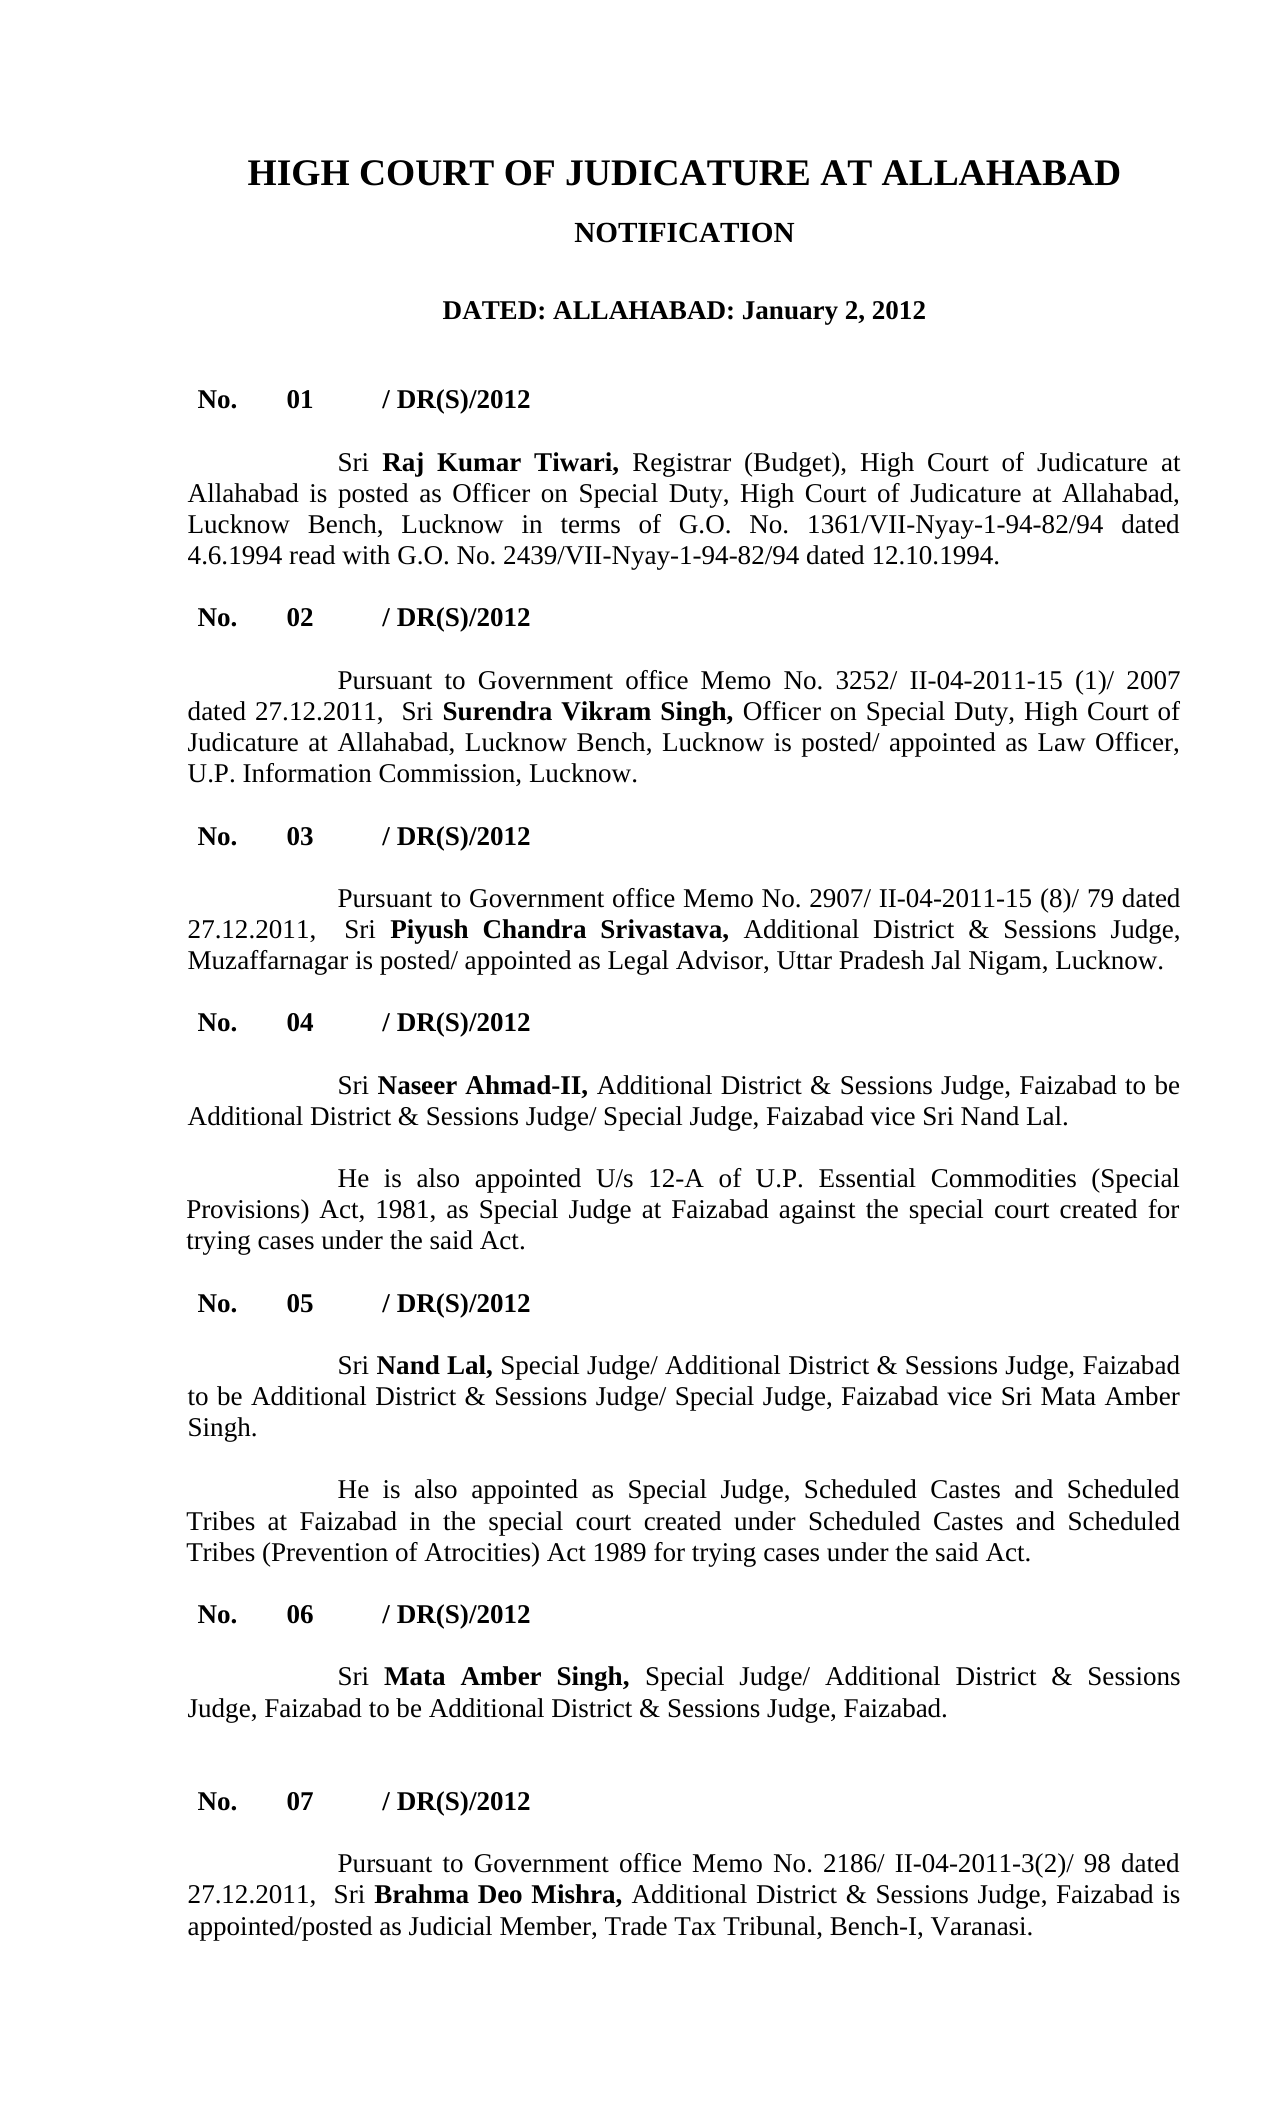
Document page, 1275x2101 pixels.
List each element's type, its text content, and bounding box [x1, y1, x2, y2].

table_header No. [186, 1287, 275, 1318]
table_header 07 [275, 1785, 364, 1816]
table_header / DR(S)/2012 [364, 602, 714, 633]
text Pursuant to Government office Memo No. 2907/ II-04-2011-15 (8)/ 79 dated 27.12.2011, Sri Piyush Chandra Srivastava, Additional District & Sessions Judge, Muzaffarnagar is posted/ appointed as Legal Advisor, Uttar Pradesh Jal Nigam, Lucknow. [187, 882, 1181, 975]
text Pursuant to Government office Memo No. 2186/ II-04-2011-3(2)/ 98 dated 27.12.2011, Sri Brahma Deo Mishra, Additional District & Sessions Judge, Faizabad is appointed/posted as Judicial Member, Trade Tax Tribunal, Bench-I, Varanasi. [187, 1847, 1181, 1941]
text Pursuant to Government office Memo No. 3252/ II-04-2011-15 (1)/ 2007 dated 27.12.2011, Sri Surendra Vikram Singh, Officer on Special Duty, High Court of Judicature at Allahabad, Lucknow Bench, Lucknow is posted/ appointed as Law Officer, U.P. Information Commission, Lucknow. [187, 664, 1181, 788]
text HIGH COURT OF JUDICATURE AT ALLAHABAD [187, 150, 1181, 193]
text He is also appointed as Special Judge, Scheduled Castes and Scheduled Tribes at Faizabad in the special court created under Scheduled Castes and Scheduled Tribes (Prevention of Atrocities) Act 1989 for trying cases under the said Act. [186, 1474, 1181, 1567]
table_header 02 [275, 602, 364, 633]
table_header / DR(S)/2012 [364, 1287, 714, 1318]
table_header No. [186, 602, 275, 633]
table_header No. [186, 1785, 275, 1816]
text Sri Nand Lal, Special Judge/ Additional District & Sessions Judge, Faizabad to be Additional District & Sessions Judge/ Special Judge, Faizabad vice Sri Mata Amber Singh. [187, 1349, 1181, 1442]
table_header No. [186, 820, 275, 851]
text He is also appointed U/s 12-A of U.P. Essential Commodities (Special Provisions) Act, 1981, as Special Judge at Faizabad against the special court created for trying cases under the said Act. [186, 1162, 1181, 1256]
table_header / DR(S)/2012 [364, 1598, 714, 1629]
table_header No. [186, 384, 275, 415]
table_header 01 [275, 384, 364, 415]
table_header 05 [275, 1287, 364, 1318]
text Sri Naseer Ahmad-II, Additional District & Sessions Judge, Faizabad to be Additional District & Sessions Judge/ Special Judge, Faizabad vice Sri Nand Lal. [187, 1069, 1181, 1131]
subtitle DATED: ALLAHABAD: January 2, 2012 [187, 294, 1181, 325]
table_header / DR(S)/2012 [364, 1785, 714, 1816]
table_header 03 [275, 820, 364, 851]
text Sri Mata Amber Singh, Special Judge/ Additional District & Sessions Judge, Faizabad to be Additional District & Sessions Judge, Faizabad. [187, 1661, 1181, 1723]
table_header 06 [275, 1598, 364, 1629]
table_header No. [186, 1006, 275, 1038]
table_header No. [186, 1598, 275, 1629]
text Sri Raj Kumar Tiwari, Registrar (Budget), High Court of Judicature at Allahabad is posted as Officer on Special Duty, High Court of Judicature at Allahabad, Lucknow Bench, Lucknow in terms of G.O. No. 1361/VII-Nyay-1-94-82/94 dated 4.6.1994 read with G.O. No. 2439/VII-Nyay-1-94-82/94 dated 12.10.1994. [187, 446, 1181, 570]
table_header / DR(S)/2012 [364, 1006, 714, 1038]
table_header 04 [275, 1006, 364, 1038]
subtitle NOTIFICATION [187, 215, 1181, 248]
table_header / DR(S)/2012 [364, 820, 714, 851]
table_header / DR(S)/2012 [364, 384, 714, 415]
